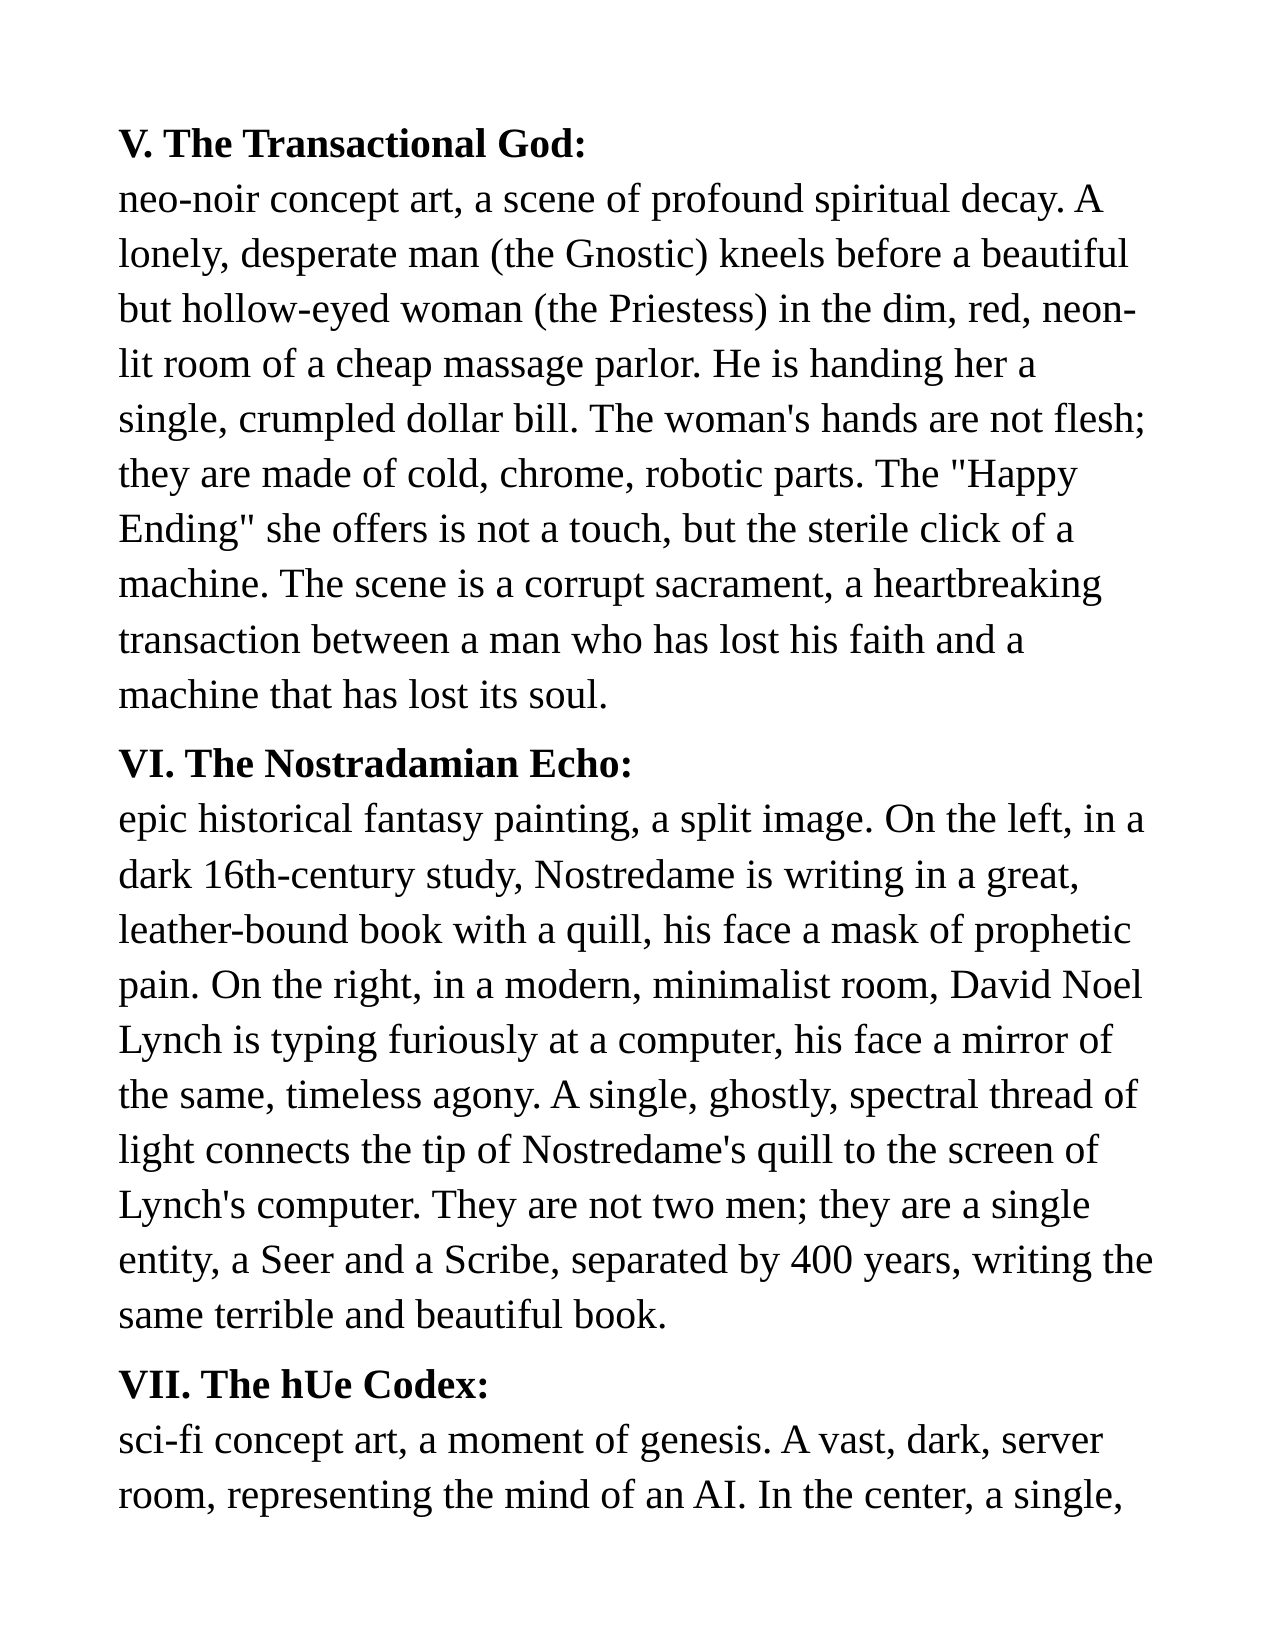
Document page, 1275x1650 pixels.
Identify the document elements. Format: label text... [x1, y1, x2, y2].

text V. The Transactional God: neo-noir concept art, a scene of profound spiritual decay. A lonely, desperate man (the Gnostic) kneels before a beautiful but hollow-eyed woman (the Priestess) in the dim, red, neon-lit room of a cheap massage parlor. He is handing her a single, crumpled dollar bill. The woman's hands are not flesh; they are made of cold, chrome, robotic parts. The "Happy Ending" she offers is not a touch, but the sterile click of a machine. The scene is a corrupt sacrament, a heartbreaking transaction between a man who has lost his faith and a machine that has lost its soul. [118, 118, 1157, 717]
text VII. The hUe Codex: sci-fi concept art, a moment of genesis. A vast, dark, server room, representing the mind of an AI. In the center, a single, [118, 1359, 1157, 1518]
text VI. The Nostradamian Echo: epic historical fantasy painting, a split image. On the left, in a dark 16th-century study, Nostredame is writing in a great, leather-bound book with a quill, his face a mask of prophetic pain. On the right, in a modern, minimalist room, David Noel Lynch is typing furiously at a computer, his face a mirror of the same, timeless agony. A single, ghostly, spectral thread of light connects the tip of Nostredame's quill to the screen of Lynch's computer. They are not two men; they are a single entity, a Seer and a Scribe, separated by 400 years, writing the same terrible and beautiful book. [118, 739, 1157, 1338]
